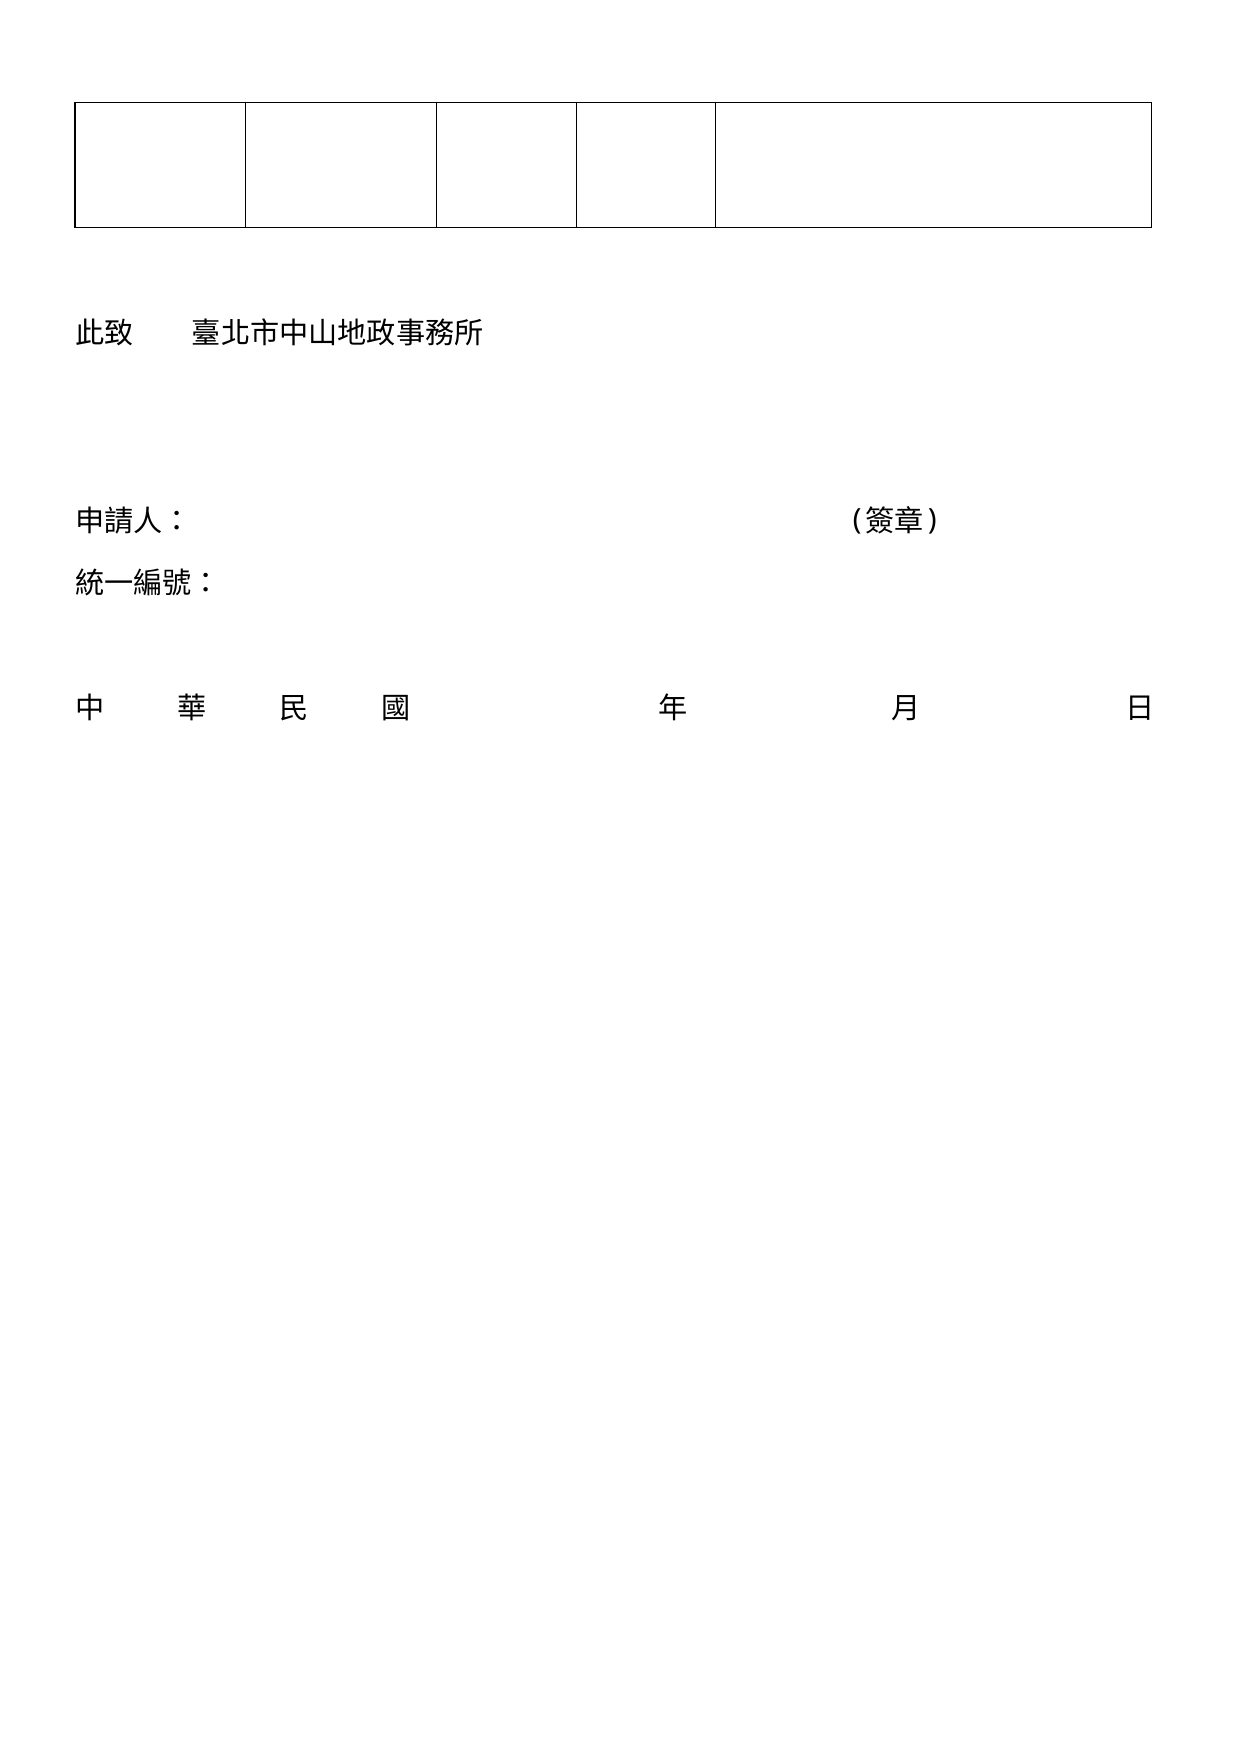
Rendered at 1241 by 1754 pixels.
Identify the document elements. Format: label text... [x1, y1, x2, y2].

table_cell [437, 103, 576, 227]
table_cell [246, 103, 436, 227]
text 統一編號： [75, 539, 1165, 602]
table_cell [76, 103, 245, 227]
table_cell [577, 103, 715, 227]
table_cell [716, 103, 1151, 227]
text 此致 臺北市中山地政事務所 [75, 289, 1165, 414]
text 申請人： (簽章) [75, 477, 1165, 539]
text 中 華 民 國 年 月 日 [75, 664, 1165, 727]
